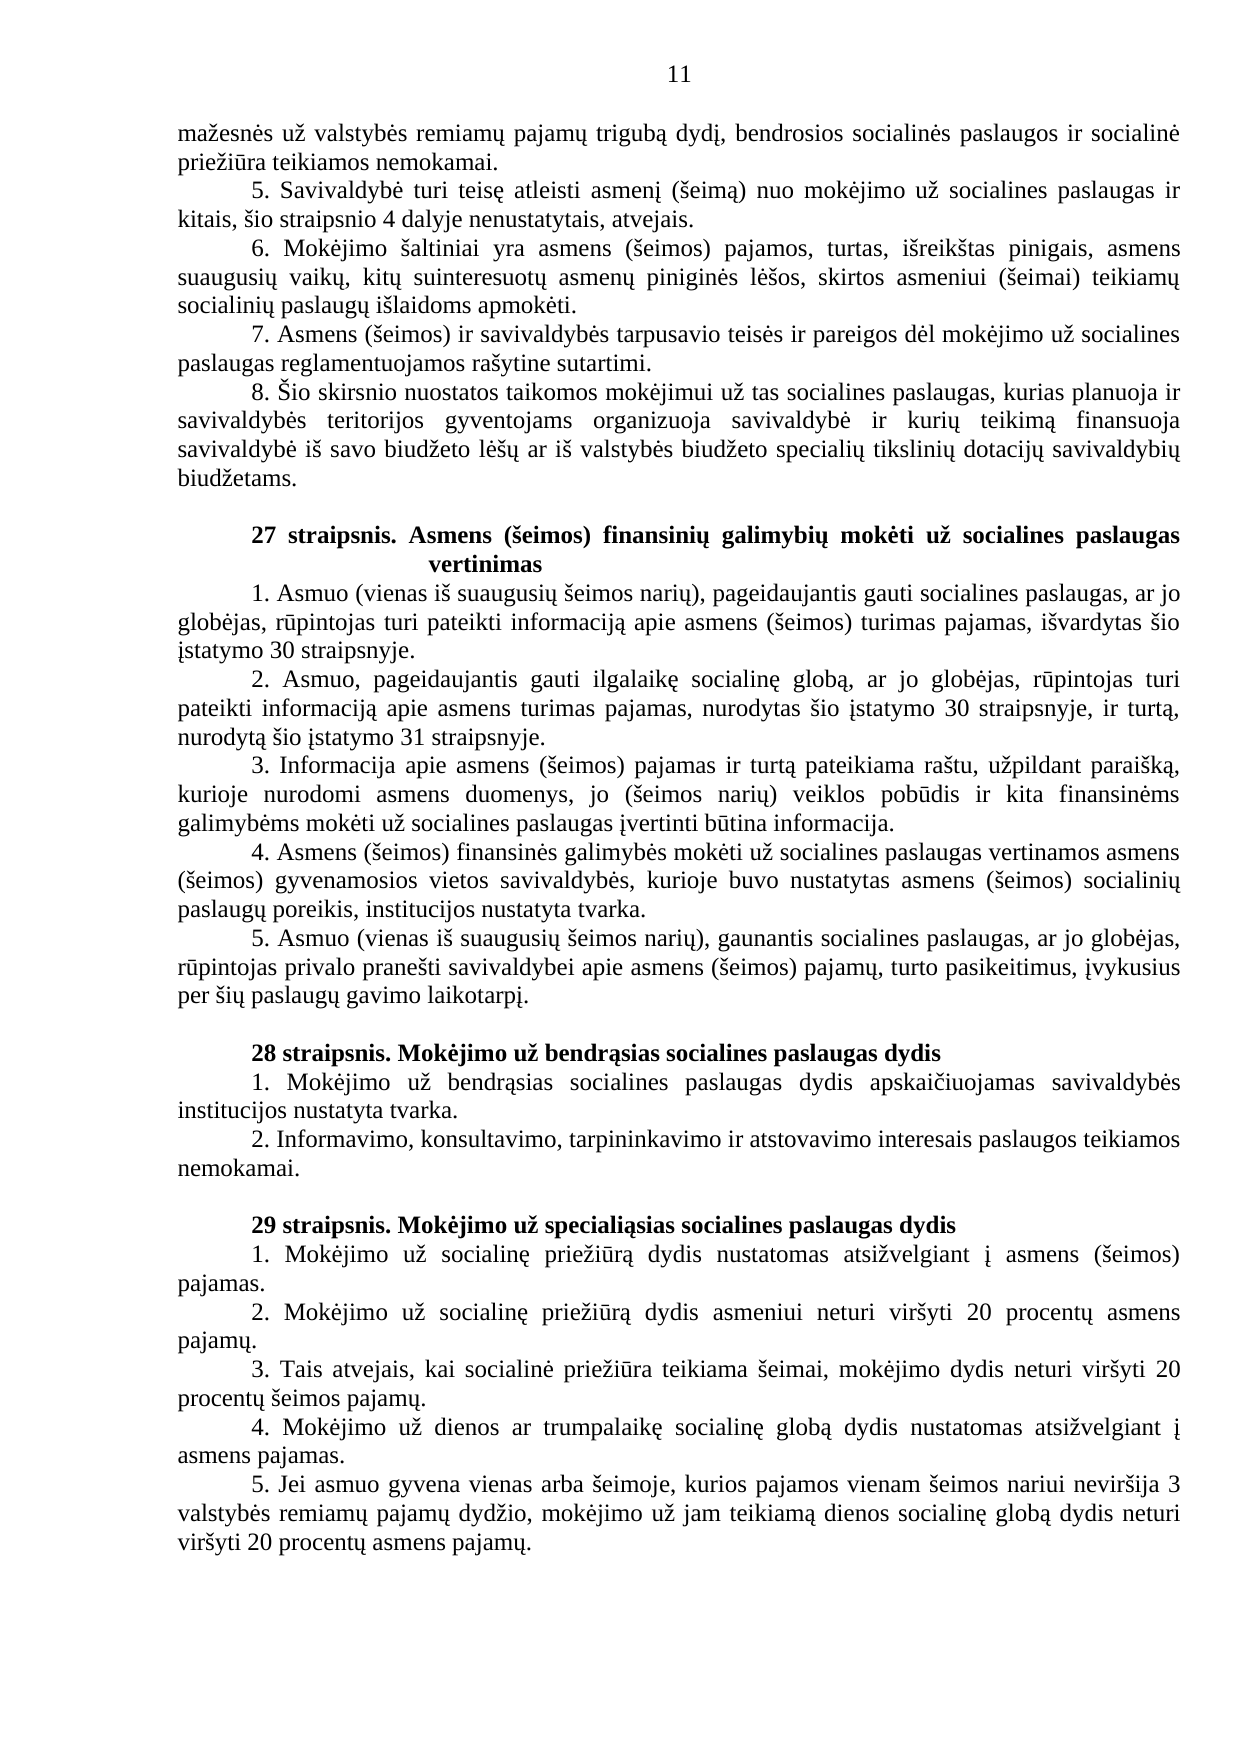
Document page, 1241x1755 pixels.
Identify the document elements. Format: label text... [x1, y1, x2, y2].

text 2. Informavimo, konsultavimo, tarpininkavimo ir atstovavimo interesais paslaugos teikiamos nemokamai. [177, 1124, 1181, 1182]
text 5. Asmuo (vienas iš suaugusių šeimos narių), gaunantis socialines paslaugas, ar jo globėjas, rūpintojas privalo pranešti savivaldybei apie asmens (šeimos) pajamų, turto pasikeitimus, įvykusius per šių paslaugų gavimo laikotarpį. [177, 923, 1181, 1009]
text 27 straipsnis. Asmens (šeimos) finansinių galimybių mokėti už socialines paslaugas vertinimas [251, 521, 1181, 578]
text 4. Mokėjimo už dienos ar trumpalaikę socialinę globą dydis nustatomas atsižvelgiant į asmens pajamas. [177, 1412, 1181, 1469]
text 1. Asmuo (vienas iš suaugusių šeimos narių), pageidaujantis gauti socialines paslaugas, ar jo globėjas, rūpintojas turi pateikti informaciją apie asmens (šeimos) turimas pajamas, išvardytas šio įstatymo 30 straipsnyje. [177, 578, 1181, 664]
text 1. Mokėjimo už socialinę priežiūrą dydis nustatomas atsižvelgiant į asmens (šeimos) pajamas. [177, 1239, 1181, 1297]
text 2. Asmuo, pageidaujantis gauti ilgalaikę socialinę globą, ar jo globėjas, rūpintojas turi pateikti informaciją apie asmens turimas pajamas, nurodytas šio įstatymo 30 straipsnyje, ir turtą, nurodytą šio įstatymo 31 straipsnyje. [177, 664, 1181, 751]
text 8. Šio skirsnio nuostatos taikomos mokėjimui už tas socialines paslaugas, kurias planuoja ir savivaldybės teritorijos gyventojams organizuoja savivaldybė ir kurių teikimą finansuoja savivaldybė iš savo biudžeto lėšų ar iš valstybės biudžeto specialių tikslinių dotacijų savivaldybių biudžetams. [177, 377, 1181, 492]
text 4. Asmens (šeimos) finansinės galimybės mokėti už socialines paslaugas vertinamos asmens (šeimos) gyvenamosios vietos savivaldybės, kurioje buvo nustatytas asmens (šeimos) socialinių paslaugų poreikis, institucijos nustatyta tvarka. [177, 837, 1181, 923]
text 7. Asmens (šeimos) ir savivaldybės tarpusavio teisės ir pareigos dėl mokėjimo už socialines paslaugas reglamentuojamos rašytine sutartimi. [177, 319, 1181, 377]
text 29 straipsnis. Mokėjimo už specialiąsias socialines paslaugas dydis [177, 1211, 1181, 1239]
text 3. Informacija apie asmens (šeimos) pajamas ir turtą pateikiama raštu, užpildant paraišką, kurioje nurodomi asmens duomenys, jo (šeimos narių) veiklos pobūdis ir kita finansinėms galimybėms mokėti už socialines paslaugas įvertinti būtina informacija. [177, 751, 1181, 837]
text 1. Mokėjimo už bendrąsias socialines paslaugas dydis apskaičiuojamas savivaldybės institucijos nustatyta tvarka. [177, 1067, 1181, 1124]
text 3. Tais atvejais, kai socialinė priežiūra teikiama šeimai, mokėjimo dydis neturi viršyti 20 procentų šeimos pajamų. [177, 1354, 1181, 1412]
text 2. Mokėjimo už socialinę priežiūrą dydis asmeniui neturi viršyti 20 procentų asmens pajamų. [177, 1297, 1181, 1354]
text 5. Jei asmuo gyvena vienas arba šeimoje, kurios pajamos vienam šeimos nariui neviršija 3 valstybės remiamų pajamų dydžio, mokėjimo už jam teikiamą dienos socialinę globą dydis neturi viršyti 20 procentų asmens pajamų. [177, 1469, 1181, 1556]
text 5. Savivaldybė turi teisę atleisti asmenį (šeimą) nuo mokėjimo už socialines paslaugas ir kitais, šio straipsnio 4 dalyje nenustatytais, atvejais. [177, 176, 1181, 233]
text mažesnės už valstybės remiamų pajamų trigubą dydį, bendrosios socialinės paslaugos ir socialinė priežiūra teikiamos nemokamai. [177, 118, 1181, 176]
text 6. Mokėjimo šaltiniai yra asmens (šeimos) pajamos, turtas, išreikštas pinigais, asmens suaugusių vaikų, kitų suinteresuotų asmenų piniginės lėšos, skirtos asmeniui (šeimai) teikiamų socialinių paslaugų išlaidoms apmokėti. [177, 233, 1181, 319]
text 28 straipsnis. Mokėjimo už bendrąsias socialines paslaugas dydis [177, 1038, 1181, 1067]
